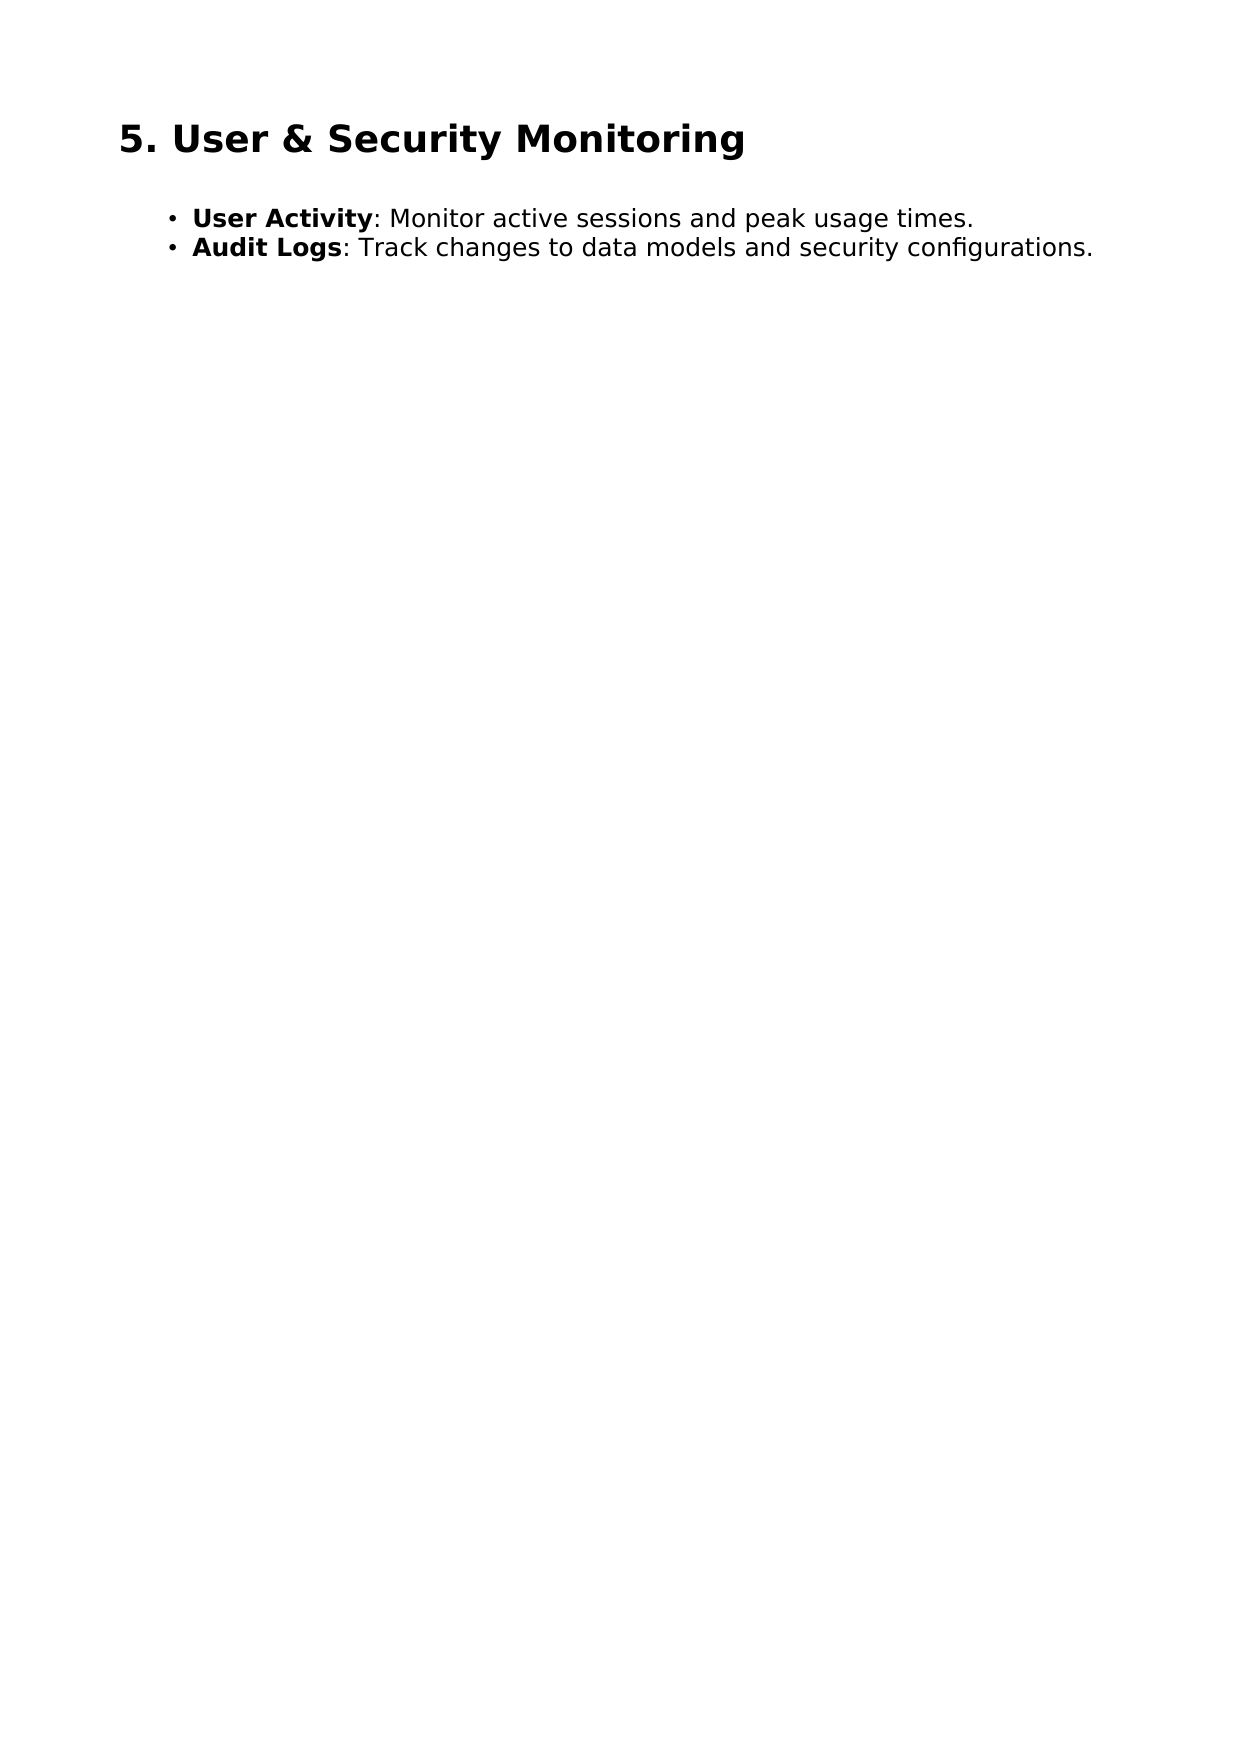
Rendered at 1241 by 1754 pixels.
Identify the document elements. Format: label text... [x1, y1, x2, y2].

list User Activity: Monitor active sessions and peak usage times. [177, 204, 1122, 233]
list Audit Logs: Track changes to data models and security configurations. [177, 233, 1122, 262]
subtitle 5. User & Security Monitoring [118, 118, 1122, 162]
